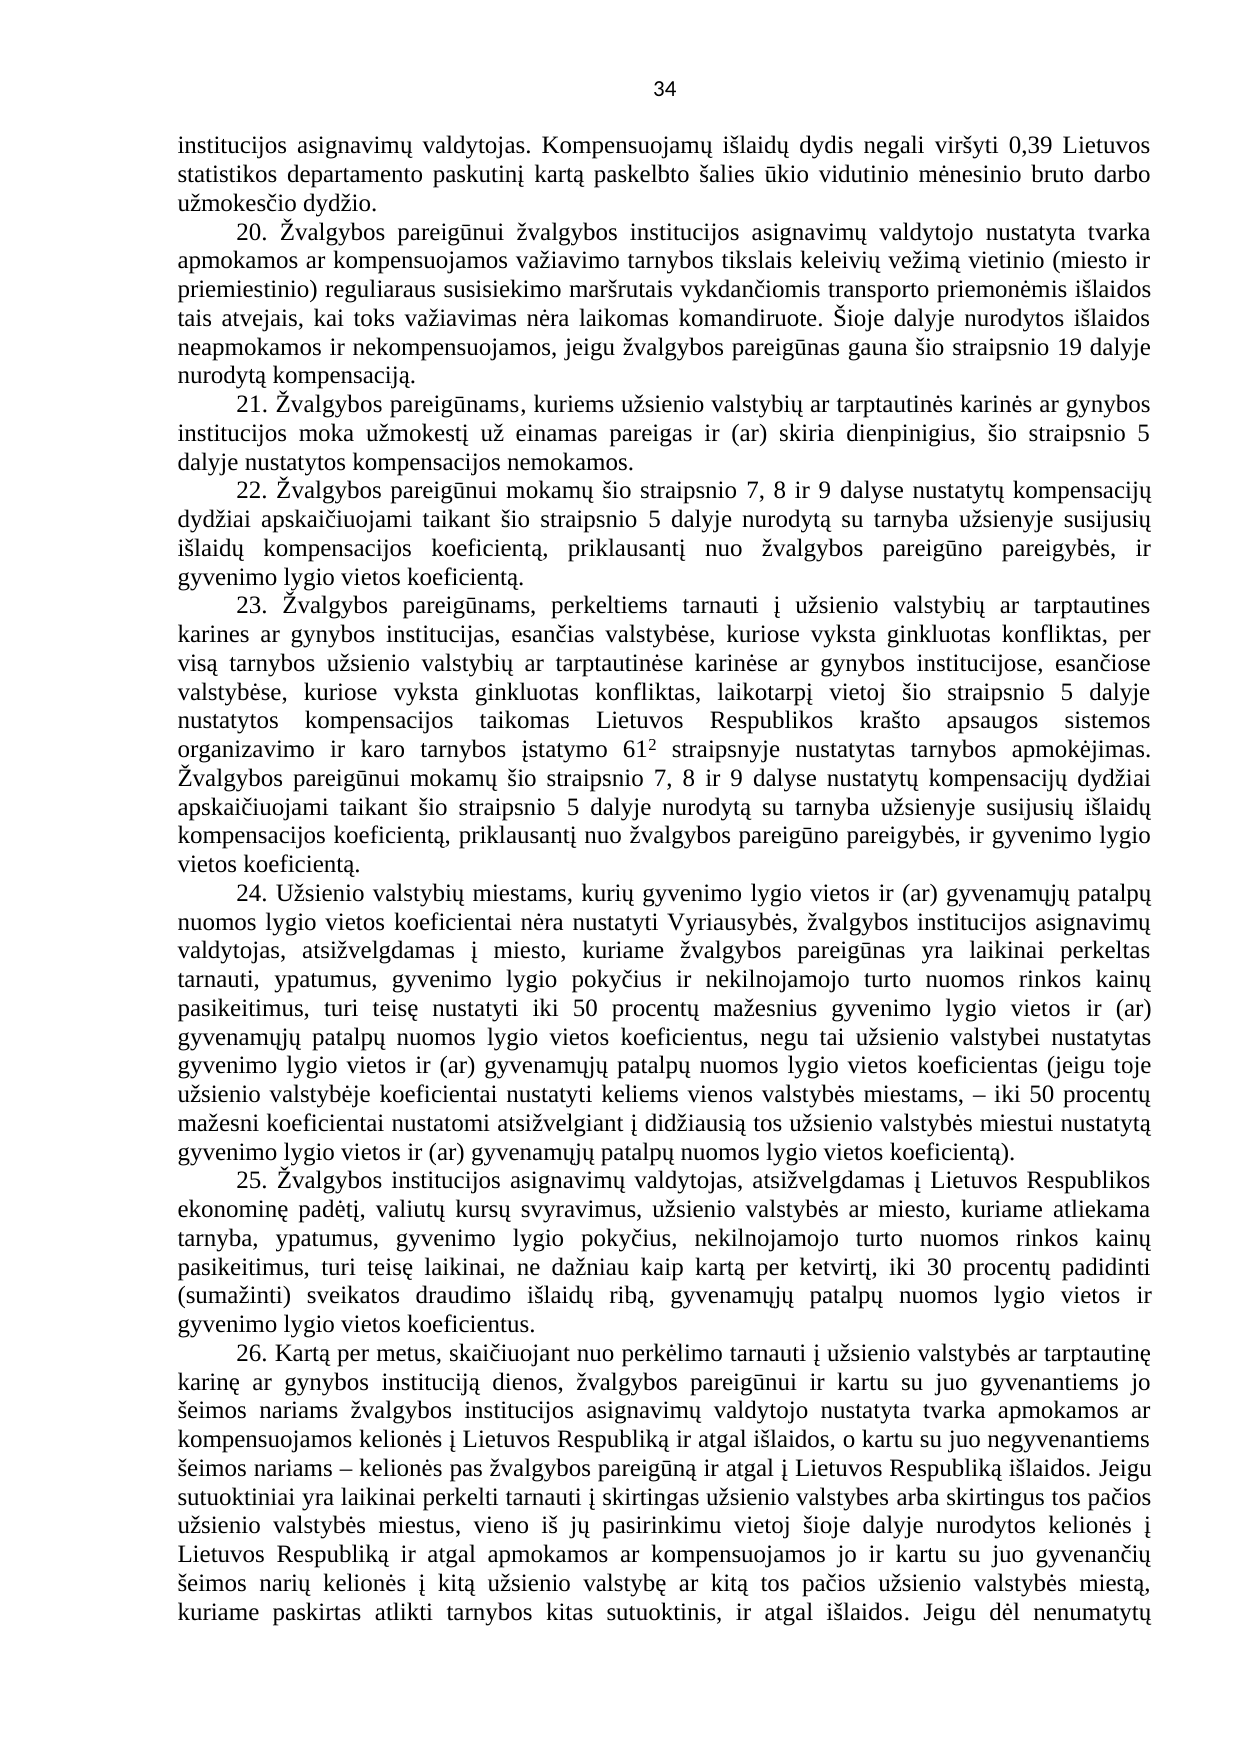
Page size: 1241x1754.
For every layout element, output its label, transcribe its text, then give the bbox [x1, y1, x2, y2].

text 21. Žvalgybos pareigūnams, kuriems užsienio valstybių ar tarptautinės karinės ar gynybos institucijos moka užmokestį už einamas pareigas ir (ar) skiria dienpinigius, šio straipsnio 5 dalyje nustatytos kompensacijos nemokamos. [177, 389, 1152, 476]
text 23. Žvalgybos pareigūnams, perkeltiems tarnauti į užsienio valstybių ar tarptautines karines ar gynybos institucijas, esančias valstybėse, kuriose vyksta ginkluotas konfliktas, per visą tarnybos užsienio valstybių ar tarptautinėse karinėse ar gynybos institucijose, esančiose valstybėse, kuriose vyksta ginkluotas konfliktas, laikotarpį vietoj šio straipsnio 5 dalyje nustatytos kompensacijos taikomas Lietuvos Respublikos krašto apsaugos sistemos organizavimo ir karo tarnybos įstatymo 612 straipsnyje nustatytas tarnybos apmokėjimas. Žvalgybos pareigūnui mokamų šio straipsnio 7, 8 ir 9 dalyse nustatytų kompensacijų dydžiai apskaičiuojami taikant šio straipsnio 5 dalyje nurodytą su tarnyba užsienyje susijusių išlaidų kompensacijos koeficientą, priklausantį nuo žvalgybos pareigūno pareigybės, ir gyvenimo lygio vietos koeficientą. [177, 591, 1152, 878]
text 25. Žvalgybos institucijos asignavimų valdytojas, atsižvelgdamas į Lietuvos Respublikos ekonominę padėtį, valiutų kursų svyravimus, užsienio valstybės ar miesto, kuriame atliekama tarnyba, ypatumus, gyvenimo lygio pokyčius, nekilnojamojo turto nuomos rinkos kainų pasikeitimus, turi teisę laikinai, ne dažniau kaip kartą per ketvirtį, iki 30 procentų padidinti (sumažinti) sveikatos draudimo išlaidų ribą, gyvenamųjų patalpų nuomos lygio vietos ir gyvenimo lygio vietos koeficientus. [177, 1166, 1152, 1338]
text institucijos asignavimų valdytojas. Kompensuojamų išlaidų dydis negali viršyti 0,39 Lietuvos statistikos departamento paskutinį kartą paskelbto šalies ūkio vidutinio mėnesinio bruto darbo užmokesčio dydžio. [177, 131, 1152, 217]
text 26. Kartą per metus, skaičiuojant nuo perkėlimo tarnauti į užsienio valstybės ar tarptautinę karinę ar gynybos instituciją dienos, žvalgybos pareigūnui ir kartu su juo gyvenantiems jo šeimos nariams žvalgybos institucijos asignavimų valdytojo nustatyta tvarka apmokamos ar kompensuojamos kelionės į Lietuvos Respubliką ir atgal išlaidos, o kartu su juo negyvenantiems šeimos nariams – kelionės pas žvalgybos pareigūną ir atgal į Lietuvos Respubliką išlaidos. Jeigu sutuoktiniai yra laikinai perkelti tarnauti į skirtingas užsienio valstybes arba skirtingus tos pačios užsienio valstybės miestus, vieno iš jų pasirinkimu vietoj šioje dalyje nurodytos kelionės į Lietuvos Respubliką ir atgal apmokamos ar kompensuojamos jo ir kartu su juo gyvenančių šeimos narių kelionės į kitą užsienio valstybę ar kitą tos pačios užsienio valstybės miestą, kuriame paskirtas atlikti tarnybos kitas sutuoktinis, ir atgal išlaidos. Jeigu dėl nenumatytų [177, 1338, 1152, 1626]
text 24. Užsienio valstybių miestams, kurių gyvenimo lygio vietos ir (ar) gyvenamųjų patalpų nuomos lygio vietos koeficientai nėra nustatyti Vyriausybės, žvalgybos institucijos asignavimų valdytojas, atsižvelgdamas į miesto, kuriame žvalgybos pareigūnas yra laikinai perkeltas tarnauti, ypatumus, gyvenimo lygio pokyčius ir nekilnojamojo turto nuomos rinkos kainų pasikeitimus, turi teisę nustatyti iki 50 procentų mažesnius gyvenimo lygio vietos ir (ar) gyvenamųjų patalpų nuomos lygio vietos koeficientus, negu tai užsienio valstybei nustatytas gyvenimo lygio vietos ir (ar) gyvenamųjų patalpų nuomos lygio vietos koeficientas (jeigu toje užsienio valstybėje koeficientai nustatyti keliems vienos valstybės miestams, – iki 50 procentų mažesni koeficientai nustatomi atsižvelgiant į didžiausią tos užsienio valstybės miestui nustatytą gyvenimo lygio vietos ir (ar) gyvenamųjų patalpų nuomos lygio vietos koeficientą). [177, 878, 1152, 1166]
text 20. Žvalgybos pareigūnui žvalgybos institucijos asignavimų valdytojo nustatyta tvarka apmokamos ar kompensuojamos važiavimo tarnybos tikslais keleivių vežimą vietinio (miesto ir priemiestinio) reguliaraus susisiekimo maršrutais vykdančiomis transporto priemonėmis išlaidos tais atvejais, kai toks važiavimas nėra laikomas komandiruote. Šioje dalyje nurodytos išlaidos neapmokamos ir nekompensuojamos, jeigu žvalgybos pareigūnas gauna šio straipsnio 19 dalyje nurodytą kompensaciją. [177, 217, 1152, 389]
text 22. Žvalgybos pareigūnui mokamų šio straipsnio 7, 8 ir 9 dalyse nustatytų kompensacijų dydžiai apskaičiuojami taikant šio straipsnio 5 dalyje nurodytą su tarnyba užsienyje susijusių išlaidų kompensacijos koeficientą, priklausantį nuo žvalgybos pareigūno pareigybės, ir gyvenimo lygio vietos koeficientą. [177, 476, 1152, 591]
